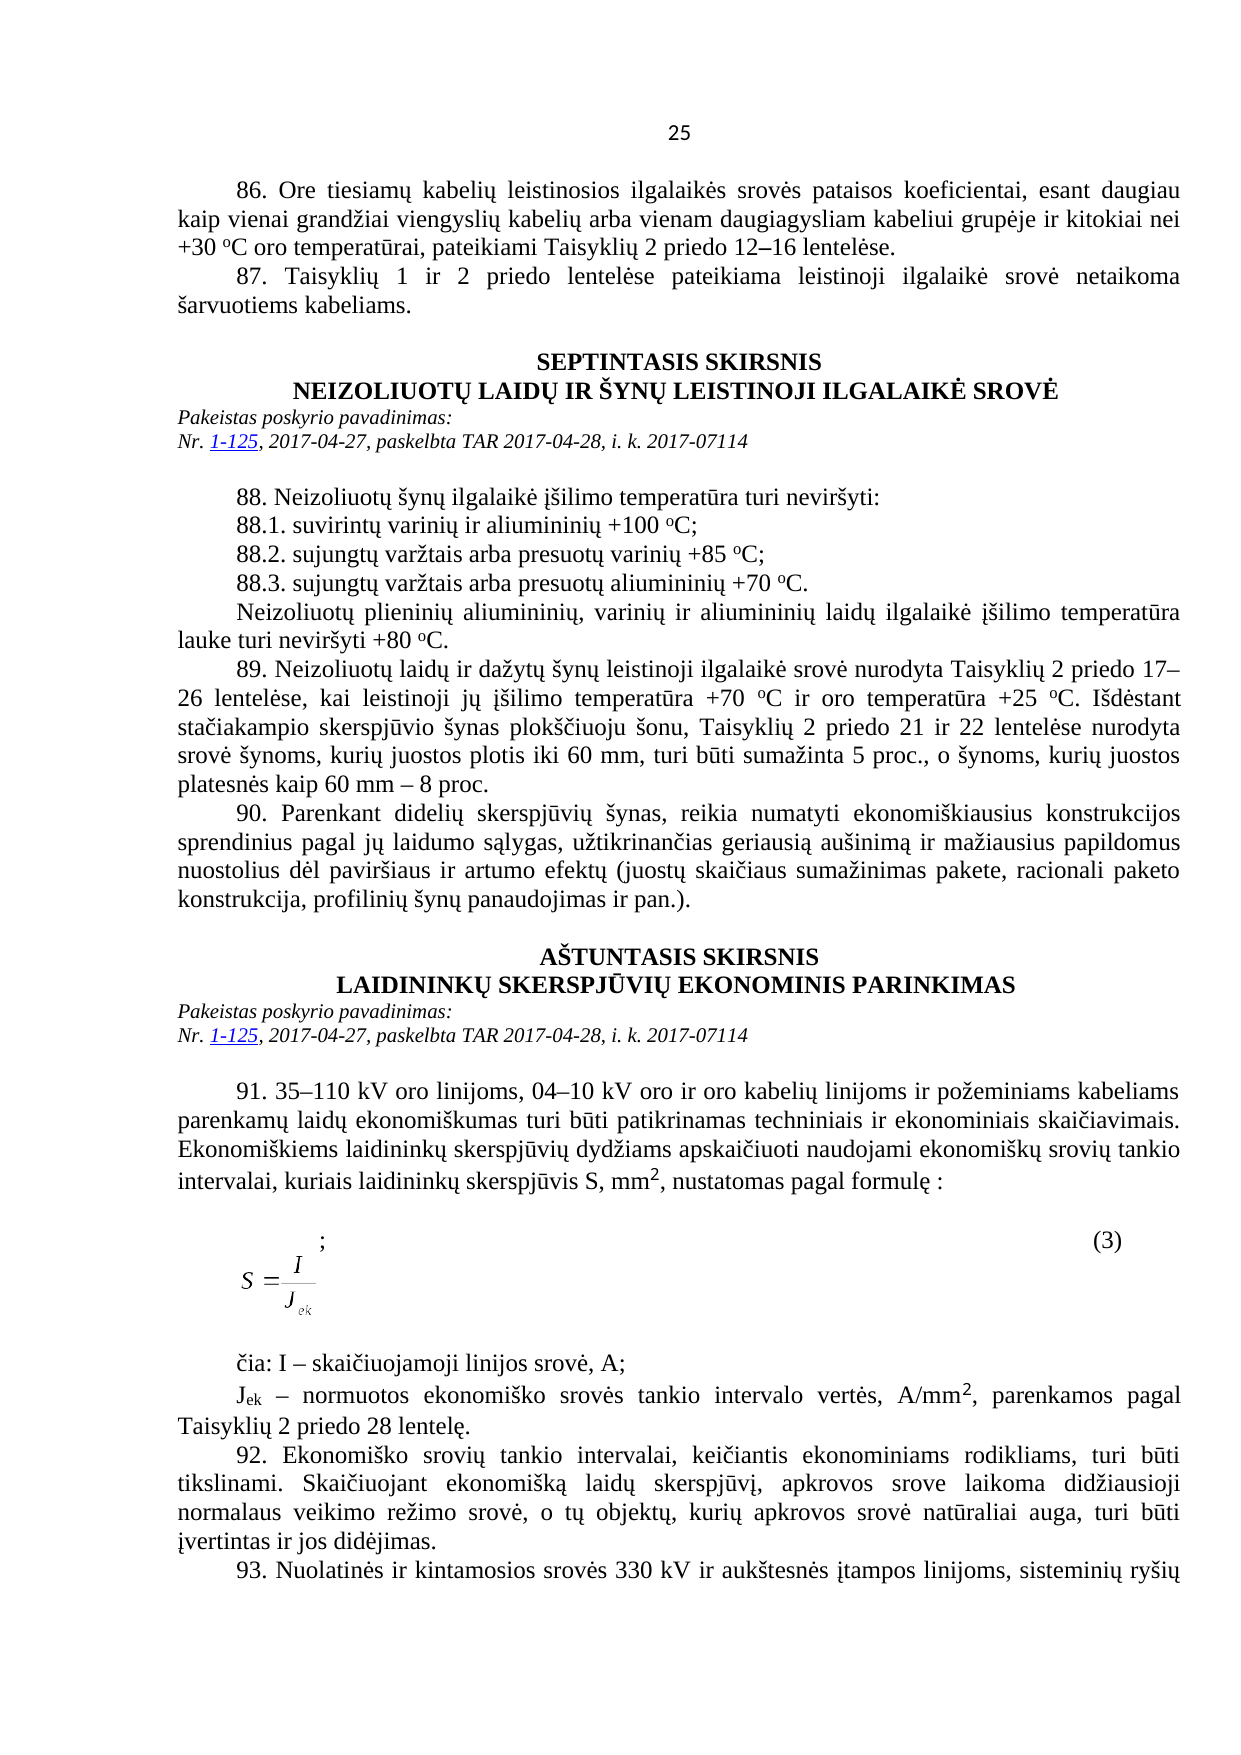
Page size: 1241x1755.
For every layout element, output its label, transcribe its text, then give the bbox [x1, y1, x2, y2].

text Nr. 1-125, 2017-04-27, paskelbta TAR 2017-04-28, i. k. 2017-07114 [177, 429, 1181, 453]
text 90. Parenkant didelių skerspjūvių šynas, reikia numatyti ekonomiškiausius konstrukcijos sprendinius pagal jų laidumo sąlygas, užtikrinančias geriausią aušinimą ir mažiausius papildomus nuostolius dėl paviršiaus ir artumo efektų (juostų skaičiaus sumažinimas pakete, racionali paketo konstrukcija, profilinių šynų panaudojimas ir pan.). [177, 798, 1181, 913]
text 88. Neizoliuotų šynų ilgalaikė įšilimo temperatūra turi neviršyti: [177, 482, 1181, 511]
text 87. Taisyklių 1 ir 2 priedo lentelėse pateikiama leistinoji ilgalaikė srovė netaikoma šarvuotiems kabeliams. [177, 261, 1181, 319]
text AŠTUNTASIS SKIRSNIS [177, 942, 1181, 971]
text 88.2. sujungtų varžtais arba presuotų varinių +85 oC; [177, 539, 1181, 568]
text NEIZOLIUOTŲ LAIDŲ IR ŠYNŲ LEISTINOJI ILGALAIKĖ SROVĖ [177, 376, 1181, 405]
text ; (3) [177, 1225, 1181, 1319]
text čia: I – skaičiuojamoji linijos srovė, A; [177, 1348, 1181, 1377]
text Jek – normuotos ekonomiško srovės tankio intervalo vertės, A/mm2, parenkamos pagal Taisyklių 2 priedo 28 lentelę. [177, 1377, 1181, 1440]
text SEPTINTASIS SKIRSNIS [177, 347, 1181, 376]
text Nr. 1-125, 2017-04-27, paskelbta TAR 2017-04-28, i. k. 2017-07114 [177, 1023, 1181, 1047]
text 93. Nuolatinės ir kintamosios srovės 330 kV ir aukštesnės įtampos linijoms, sisteminių ryšių [177, 1555, 1181, 1583]
text LAIDININKŲ SKERSPJŪVIŲ EKONOMINIS PARINKIMAS [177, 971, 1181, 999]
text 89. Neizoliuotų laidų ir dažytų šynų leistinoji ilgalaikė srovė nurodyta Taisyklių 2 priedo 17–26 lentelėse, kai leistinoji jų įšilimo temperatūra +70 oC ir oro temperatūra +25 oC. Išdėstant stačiakampio skerspjūvio šynas plokščiuoju šonu, Taisyklių 2 priedo 21 ir 22 lentelėse nurodyta srovė šynoms, kurių juostos plotis iki 60 mm, turi būti sumažinta 5 proc., o šynoms, kurių juostos platesnės kaip 60 mm – 8 proc. [177, 654, 1181, 798]
text 92. Ekonomiško srovių tankio intervalai, keičiantis ekonominiams rodikliams, turi būti tikslinami. Skaičiuojant ekonomišką laidų skerspjūvį, apkrovos srove laikoma didžiausioji normalaus veikimo režimo srovė, o tų objektų, kurių apkrovos srovė natūraliai auga, turi būti įvertintas ir jos didėjimas. [177, 1440, 1181, 1555]
text Pakeistas poskyrio pavadinimas: [177, 405, 1181, 429]
text 88.1. suvirintų varinių ir aliumininių +100 oC; [177, 511, 1181, 539]
text Neizoliuotų plieninių aliumininių, varinių ir aliumininių laidų ilgalaikė įšilimo temperatūra lauke turi neviršyti +80 oC. [177, 597, 1181, 654]
text 86. Ore tiesiamų kabelių leistinosios ilgalaikės srovės pataisos koeficientai, esant daugiau kaip vienai grandžiai viengyslių kabelių arba vienam daugiagysliam kabeliui grupėje ir kitokiai nei +30 oC oro temperatūrai, pateikiami Taisyklių 2 priedo 12–16 lentelėse. [177, 175, 1181, 261]
text 88.3. sujungtų varžtais arba presuotų aliumininių +70 oC. [177, 568, 1181, 597]
text 91. 35–110 kV oro linijoms, 04–10 kV oro ir oro kabelių linijoms ir požeminiams kabeliams parenkamų laidų ekonomiškumas turi būti patikrinamas techniniais ir ekonominiais skaičiavimais. Ekonomiškiems laidininkų skerspjūvių dydžiams apskaičiuoti naudojami ekonomiškų srovių tankio intervalai, kuriais laidininkų skerspjūvis S, mm2, nustatomas pagal formulę : [177, 1076, 1181, 1196]
text Pakeistas poskyrio pavadinimas: [177, 999, 1181, 1023]
